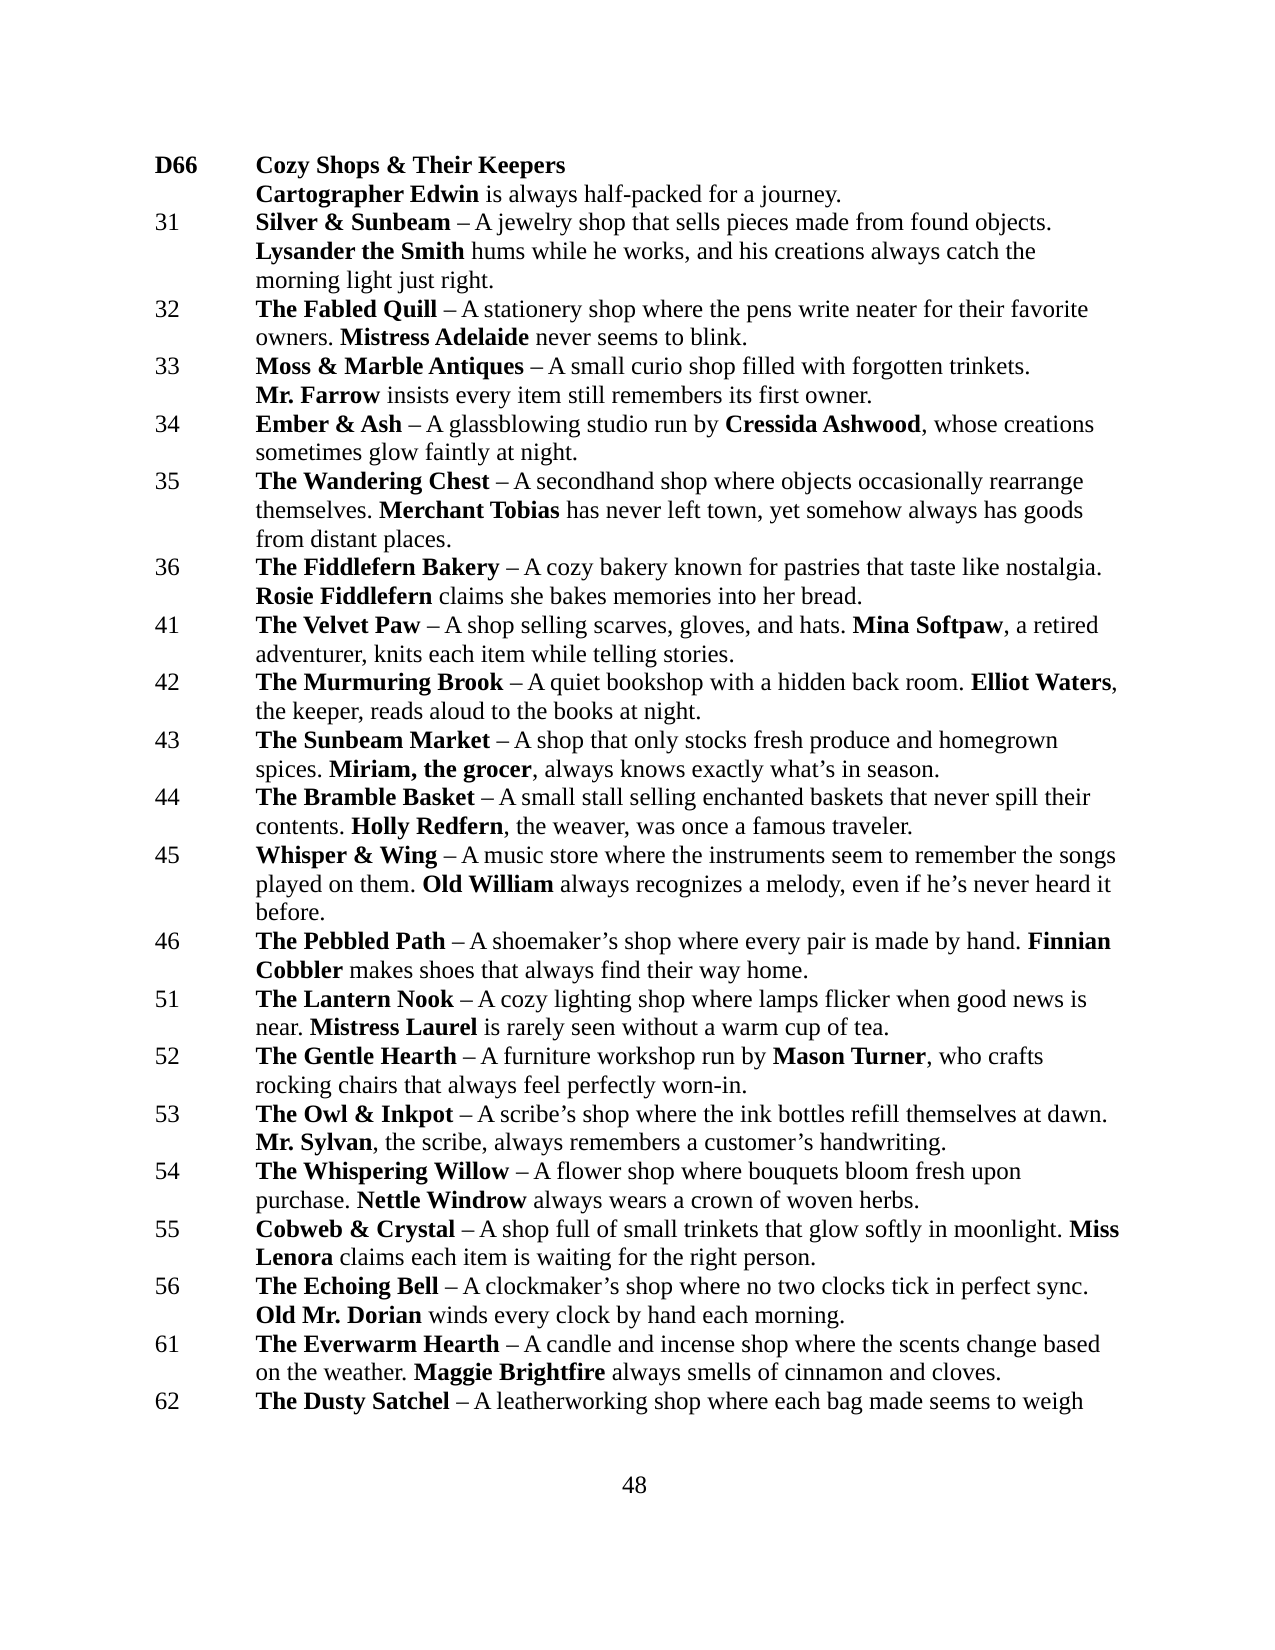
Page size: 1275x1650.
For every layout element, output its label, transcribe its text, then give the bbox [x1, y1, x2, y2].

table_cell The Everwarm Hearth – A candle and incense shop where the scents change based on the weather. Maggie Brightfire always smells of cinnamon and cloves. [251, 1329, 1125, 1386]
table_cell 56 [150, 1271, 251, 1329]
table_cell 31 [150, 208, 251, 294]
table_cell 51 [150, 984, 251, 1041]
table_cell 33 [150, 351, 251, 409]
table_cell The Fiddlefern Bakery – A cozy bakery known for pastries that taste like nostalgia. Rosie Fiddlefern claims she bakes memories into her bread. [251, 553, 1125, 610]
table_cell The Bramble Basket – A small stall selling enchanted baskets that never spill their contents. Holly Redfern, the weaver, was once a famous traveler. [251, 783, 1125, 840]
table_cell Cartographer Edwin is always half-packed for a journey. [251, 179, 1125, 207]
table_cell Silver & Sunbeam – A jewelry shop that sells pieces made from found objects. Lysander the Smith hums while he works, and his creations always catch the morning light just right. [251, 208, 1125, 294]
table_cell 61 [150, 1329, 251, 1386]
table_cell Whisper & Wing – A music store where the instruments seem to remember the songs played on them. Old William always recognizes a melody, even if he’s never heard it before. [251, 840, 1125, 926]
table_cell The Murmuring Brook – A quiet bookshop with a hidden back room. Elliot Waters, the keeper, reads aloud to the books at night. [251, 668, 1125, 725]
table_cell Cobweb & Crystal – A shop full of small trinkets that glow softly in moonlight. Miss Lenora claims each item is waiting for the right person. [251, 1214, 1125, 1271]
table_cell Moss & Marble Antiques – A small curio shop filled with forgotten trinkets. Mr. Farrow insists every item still remembers its first owner. [251, 351, 1125, 409]
table_cell 52 [150, 1041, 251, 1099]
table_cell The Fabled Quill – A stationery shop where the pens write neater for their favorite owners. Mistress Adelaide never seems to blink. [251, 294, 1125, 351]
table_cell 46 [150, 926, 251, 984]
table_cell The Pebbled Path – A shoemaker’s shop where every pair is made by hand. Finnian Cobbler makes shoes that always find their way home. [251, 926, 1125, 984]
table_cell 42 [150, 668, 251, 725]
table_cell 43 [150, 725, 251, 782]
table_cell The Lantern Nook – A cozy lighting shop where lamps flicker when good news is near. Mistress Laurel is rarely seen without a warm cup of tea. [251, 984, 1125, 1041]
table_header Cozy Shops & Their Keepers [251, 150, 1125, 179]
table_cell The Whispering Willow – A flower shop where bouquets bloom fresh upon purchase. Nettle Windrow always wears a crown of woven herbs. [251, 1156, 1125, 1214]
table_cell The Velvet Paw – A shop selling scarves, gloves, and hats. Mina Softpaw, a retired adventurer, knits each item while telling stories. [251, 610, 1125, 667]
table_cell The Wandering Chest – A secondhand shop where objects occasionally rearrange themselves. Merchant Tobias has never left town, yet somehow always has goods from distant places. [251, 466, 1125, 552]
table_cell The Gentle Hearth – A furniture workshop run by Mason Turner, who crafts rocking chairs that always feel perfectly worn-in. [251, 1041, 1125, 1099]
table_cell 55 [150, 1214, 251, 1271]
table_cell 62 [150, 1386, 251, 1415]
table_cell 53 [150, 1099, 251, 1156]
table_cell 54 [150, 1156, 251, 1214]
table_header D66 [150, 150, 251, 179]
table_cell 34 [150, 409, 251, 466]
table_cell 36 [150, 553, 251, 610]
table_cell The Echoing Bell – A clockmaker’s shop where no two clocks tick in perfect sync. Old Mr. Dorian winds every clock by hand each morning. [251, 1271, 1125, 1329]
table_cell 45 [150, 840, 251, 926]
table_cell 41 [150, 610, 251, 667]
table_cell The Owl & Inkpot – A scribe’s shop where the ink bottles refill themselves at dawn. Mr. Sylvan, the scribe, always remembers a customer’s handwriting. [251, 1099, 1125, 1156]
table_cell The Sunbeam Market – A shop that only stocks fresh produce and homegrown spices. Miriam, the grocer, always knows exactly what’s in season. [251, 725, 1125, 782]
table_cell 35 [150, 466, 251, 552]
table_cell 32 [150, 294, 251, 351]
table_cell [150, 179, 251, 207]
table_cell The Dusty Satchel – A leatherworking shop where each bag made seems to weigh [251, 1386, 1125, 1415]
table_cell 44 [150, 783, 251, 840]
table_cell Ember & Ash – A glassblowing studio run by Cressida Ashwood, whose creations sometimes glow faintly at night. [251, 409, 1125, 466]
